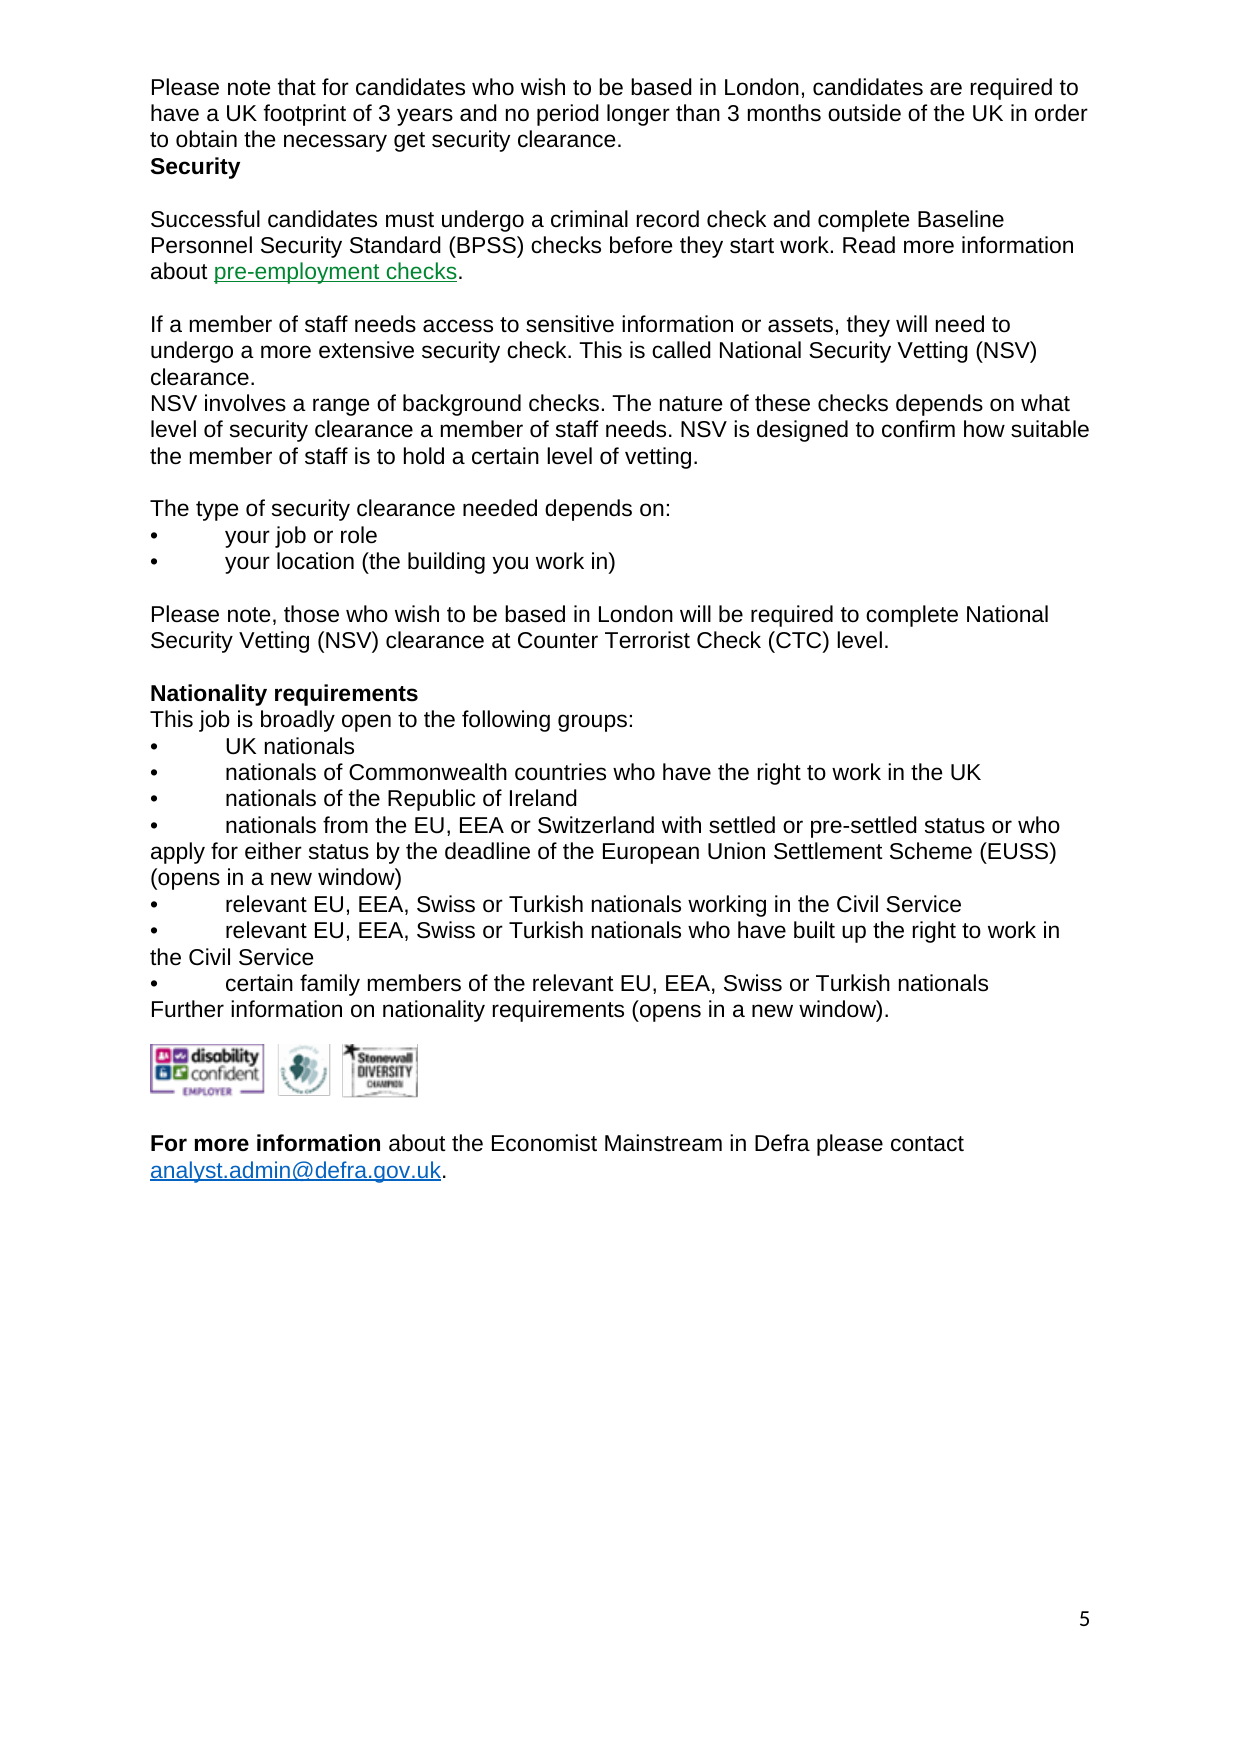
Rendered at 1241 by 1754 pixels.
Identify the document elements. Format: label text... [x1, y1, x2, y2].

text • UK nationals [150, 733, 1090, 759]
text • relevant EU, EEA, Swiss or Turkish nationals who have built up the right to work in the Civil Service [150, 917, 1090, 970]
text Security [150, 153, 1090, 179]
text Please note that for candidates who wish to be based in London, candidates are required to have a UK footprint of 3 years and no period longer than 3 months outside of the UK in order to obtain the necessary get security clearance. [150, 74, 1090, 153]
text The type of security clearance needed depends on: [150, 469, 1090, 522]
text • certain family members of the relevant EU, EEA, Swiss or Turkish nationals [150, 970, 1090, 996]
text • nationals of the Republic of Ireland [150, 785, 1090, 812]
text If a member of staff needs access to sensitive information or assets, they will need to undergo a more extensive security check. This is called National Security Vetting (NSV) clearance. [150, 311, 1090, 390]
text NSV involves a range of background checks. The nature of these checks depends on what level of security clearance a member of staff needs. NSV is designed to confirm how suitable the member of staff is to hold a certain level of vetting. [150, 390, 1090, 469]
text Please note, those who wish to be based in London will be required to complete National Security Vetting (NSV) clearance at Counter Terrorist Check (CTC) level. [150, 601, 1090, 653]
text • relevant EU, EEA, Swiss or Turkish nationals working in the Civil Service [150, 891, 1090, 917]
text Successful candidates must undergo a criminal record check and complete Baseline Personnel Security Standard (BPSS) checks before they start work. Read more information about pre-employment checks. [150, 179, 1090, 284]
text • nationals from the EU, EEA or Switzerland with settled or pre-settled status or who apply for either status by the deadline of the European Union Settlement Scheme (EUSS) (opens in a new window) [150, 812, 1090, 891]
text For more information about the Economist Mainstream in Defra please contact analyst.admin@defra.gov.uk. [150, 1130, 1090, 1183]
text • your location (the building you work in) [150, 548, 1090, 574]
text Nationality requirements This job is broadly open to the following groups: [150, 680, 1090, 733]
text • your job or role [150, 522, 1090, 548]
text Further information on nationality requirements (opens in a new window). [150, 996, 1090, 1022]
text • nationals of Commonwealth countries who have the right to work in the UK [150, 759, 1090, 785]
